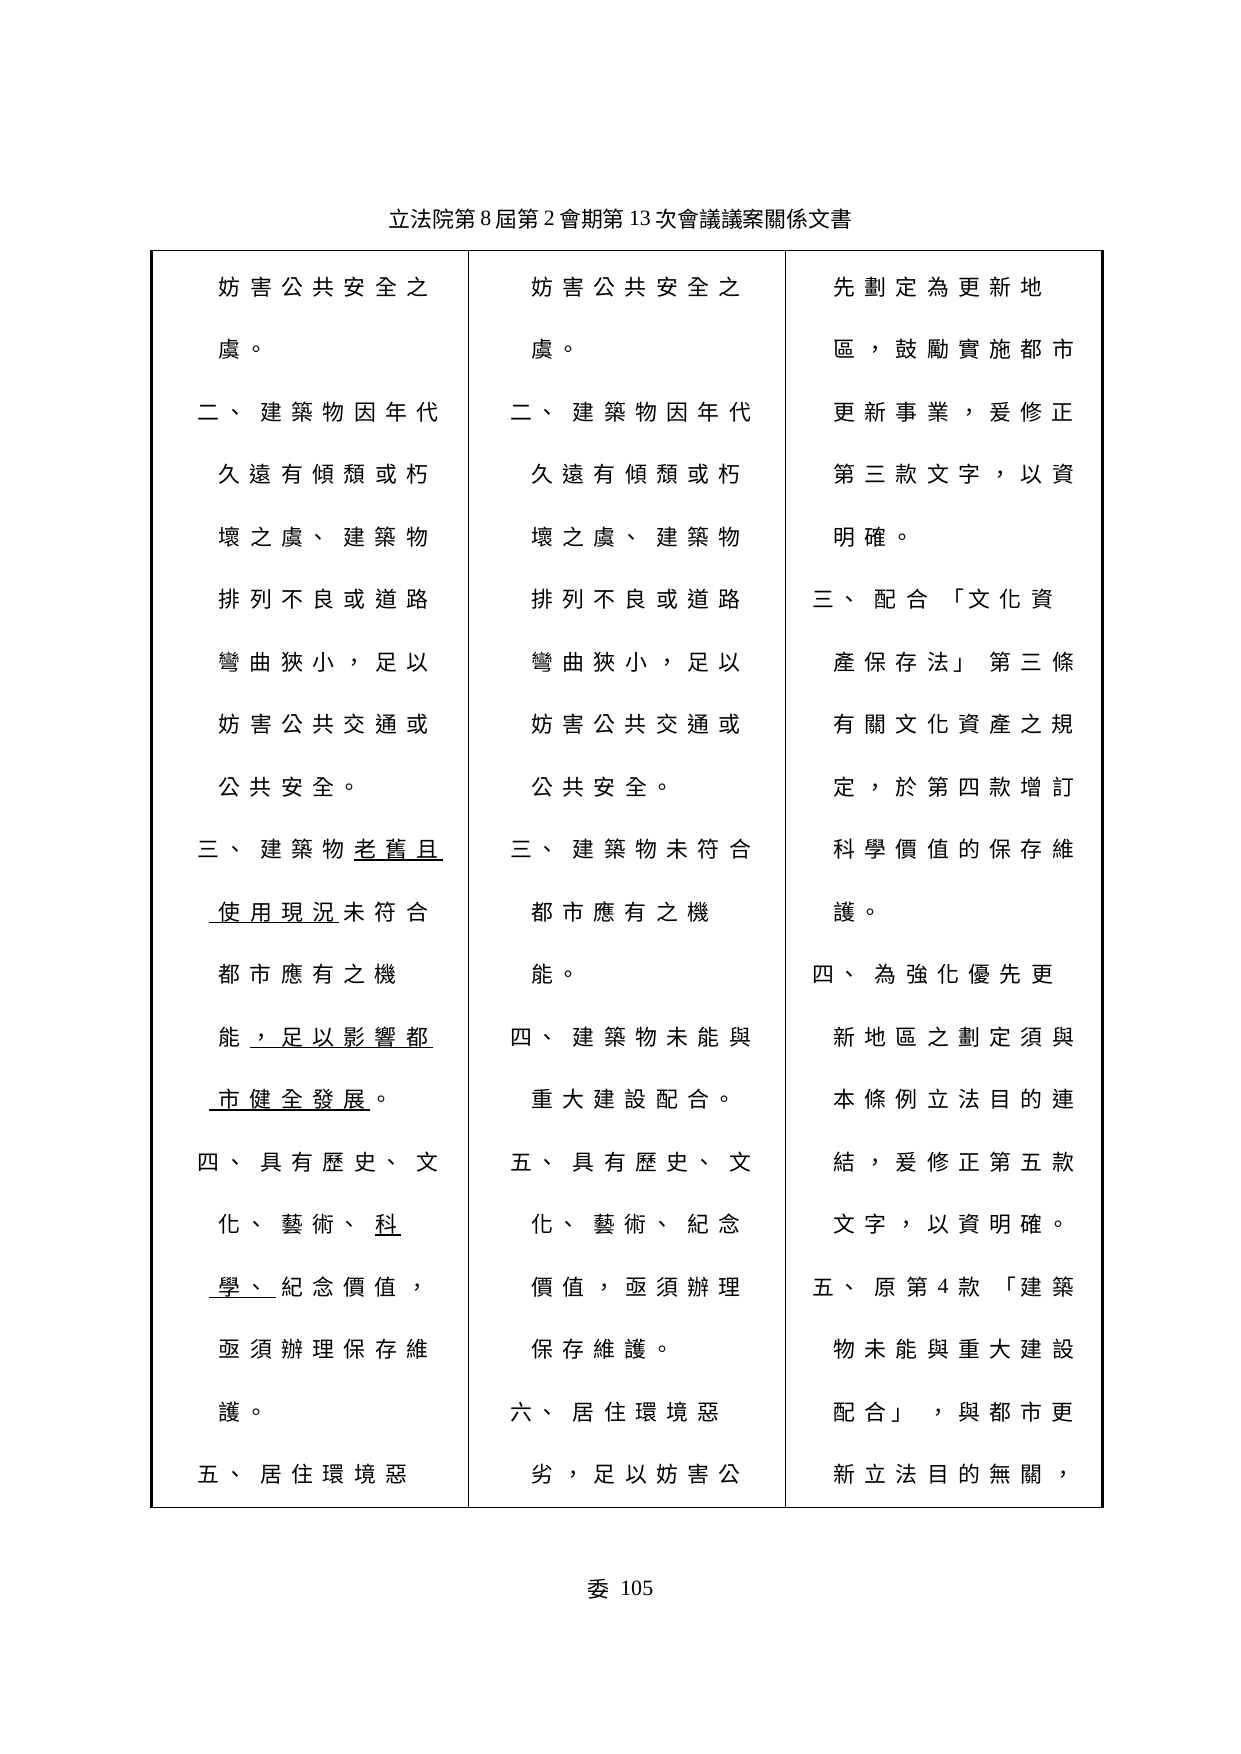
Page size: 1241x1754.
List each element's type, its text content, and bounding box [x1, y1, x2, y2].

table_cell 先劃定為更新地區，鼓勵實施都市更新事業，爰修正第三款文字，以資明確。 三、配合「文化資產保存法」第三條有關文化資產之規定，於第四款增訂科學價值的保存維護。 四、為強化優先更新地區之劃定須與本條例立法目的連結，爰修正第五款文字，以資明確。 五、原第4款「建築物未能與重大建設配合」，與都市更新立法目的無關， [786, 251, 1101, 1507]
table_cell 妨害公共安全之虞。 二、建築物因年代久遠有傾頹或朽壞之虞、建築物排列不良或道路彎曲狹小，足以妨害公共交通或公共安全。 三、建築物老舊且使用現況未符合都市應有之機能，足以影響都市健全發展。 四、具有歷史、文化、藝術、科學、紀念價值，亟須辦理保存維護。 五、居住環境惡 [153, 251, 468, 1507]
table_cell 妨害公共安全之虞。 二、建築物因年代久遠有傾頹或朽壞之虞、建築物排列不良或道路彎曲狹小，足以妨害公共交通或公共安全。 三、建築物未符合都市應有之機能。 四、建築物未能與重大建設配合。 五、具有歷史、文化、藝術、紀念價值，亟須辦理保存維護。 六、居住環境惡劣，足以妨害公 [469, 251, 785, 1507]
